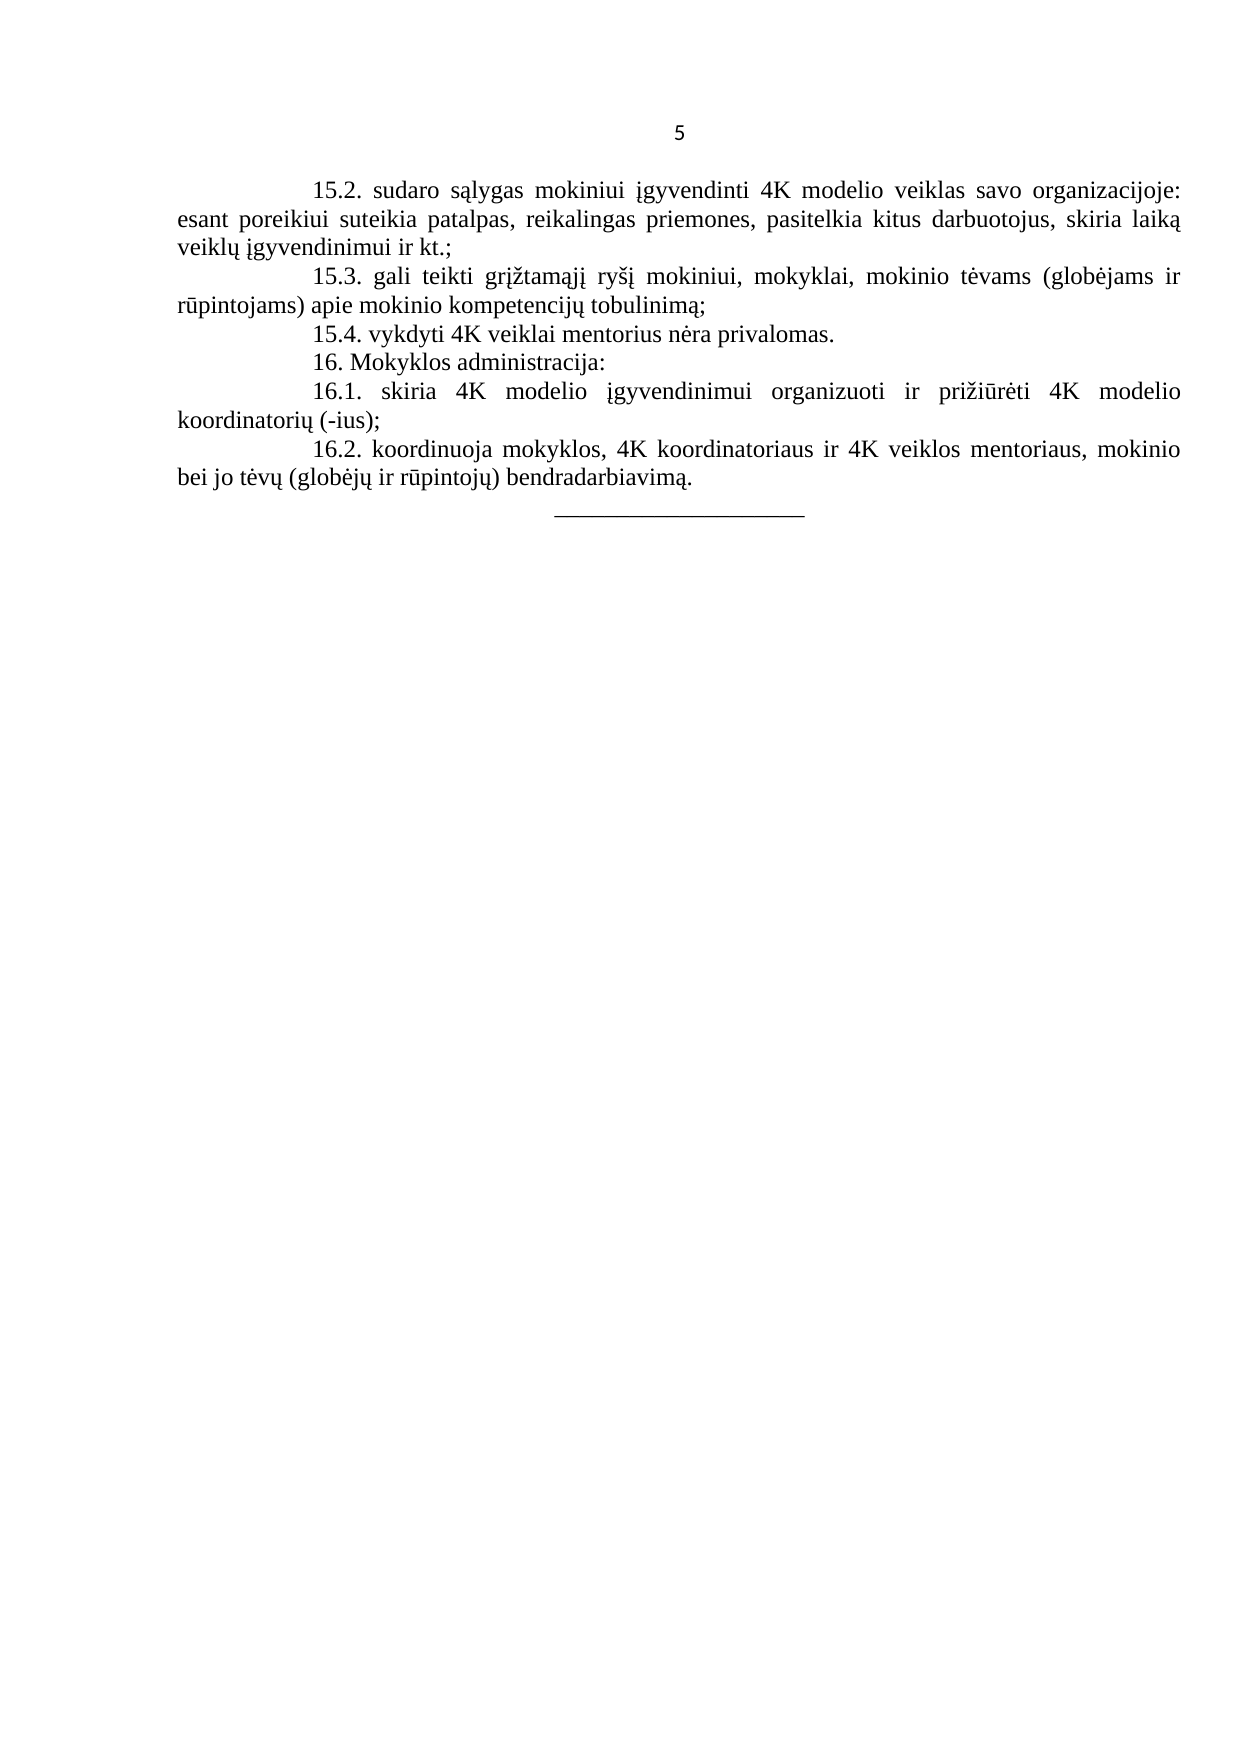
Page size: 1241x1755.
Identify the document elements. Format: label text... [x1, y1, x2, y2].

text ____________________ [177, 491, 1182, 520]
text 16.2. koordinuoja mokyklos, 4K koordinatoriaus ir 4K veiklos mentoriaus, mokinio bei jo tėvų (globėjų ir rūpintojų) bendradarbiavimą. [177, 434, 1182, 491]
text 15.4. vykdyti 4K veiklai mentorius nėra privalomas. [177, 319, 1182, 347]
text 16. Mokyklos administracija: [177, 347, 1182, 376]
text 16.1. skiria 4K modelio įgyvendinimui organizuoti ir prižiūrėti 4K modelio koordinatorių (-ius); [177, 376, 1182, 434]
text 15.2. sudaro sąlygas mokiniui įgyvendinti 4K modelio veiklas savo organizacijoje: esant poreikiui suteikia patalpas, reikalingas priemones, pasitelkia kitus darbuotojus, skiria laiką veiklų įgyvendinimui ir kt.; [177, 175, 1182, 261]
text 15.3. gali teikti grįžtamąjį ryšį mokiniui, mokyklai, mokinio tėvams (globėjams ir rūpintojams) apie mokinio kompetencijų tobulinimą; [177, 261, 1182, 319]
